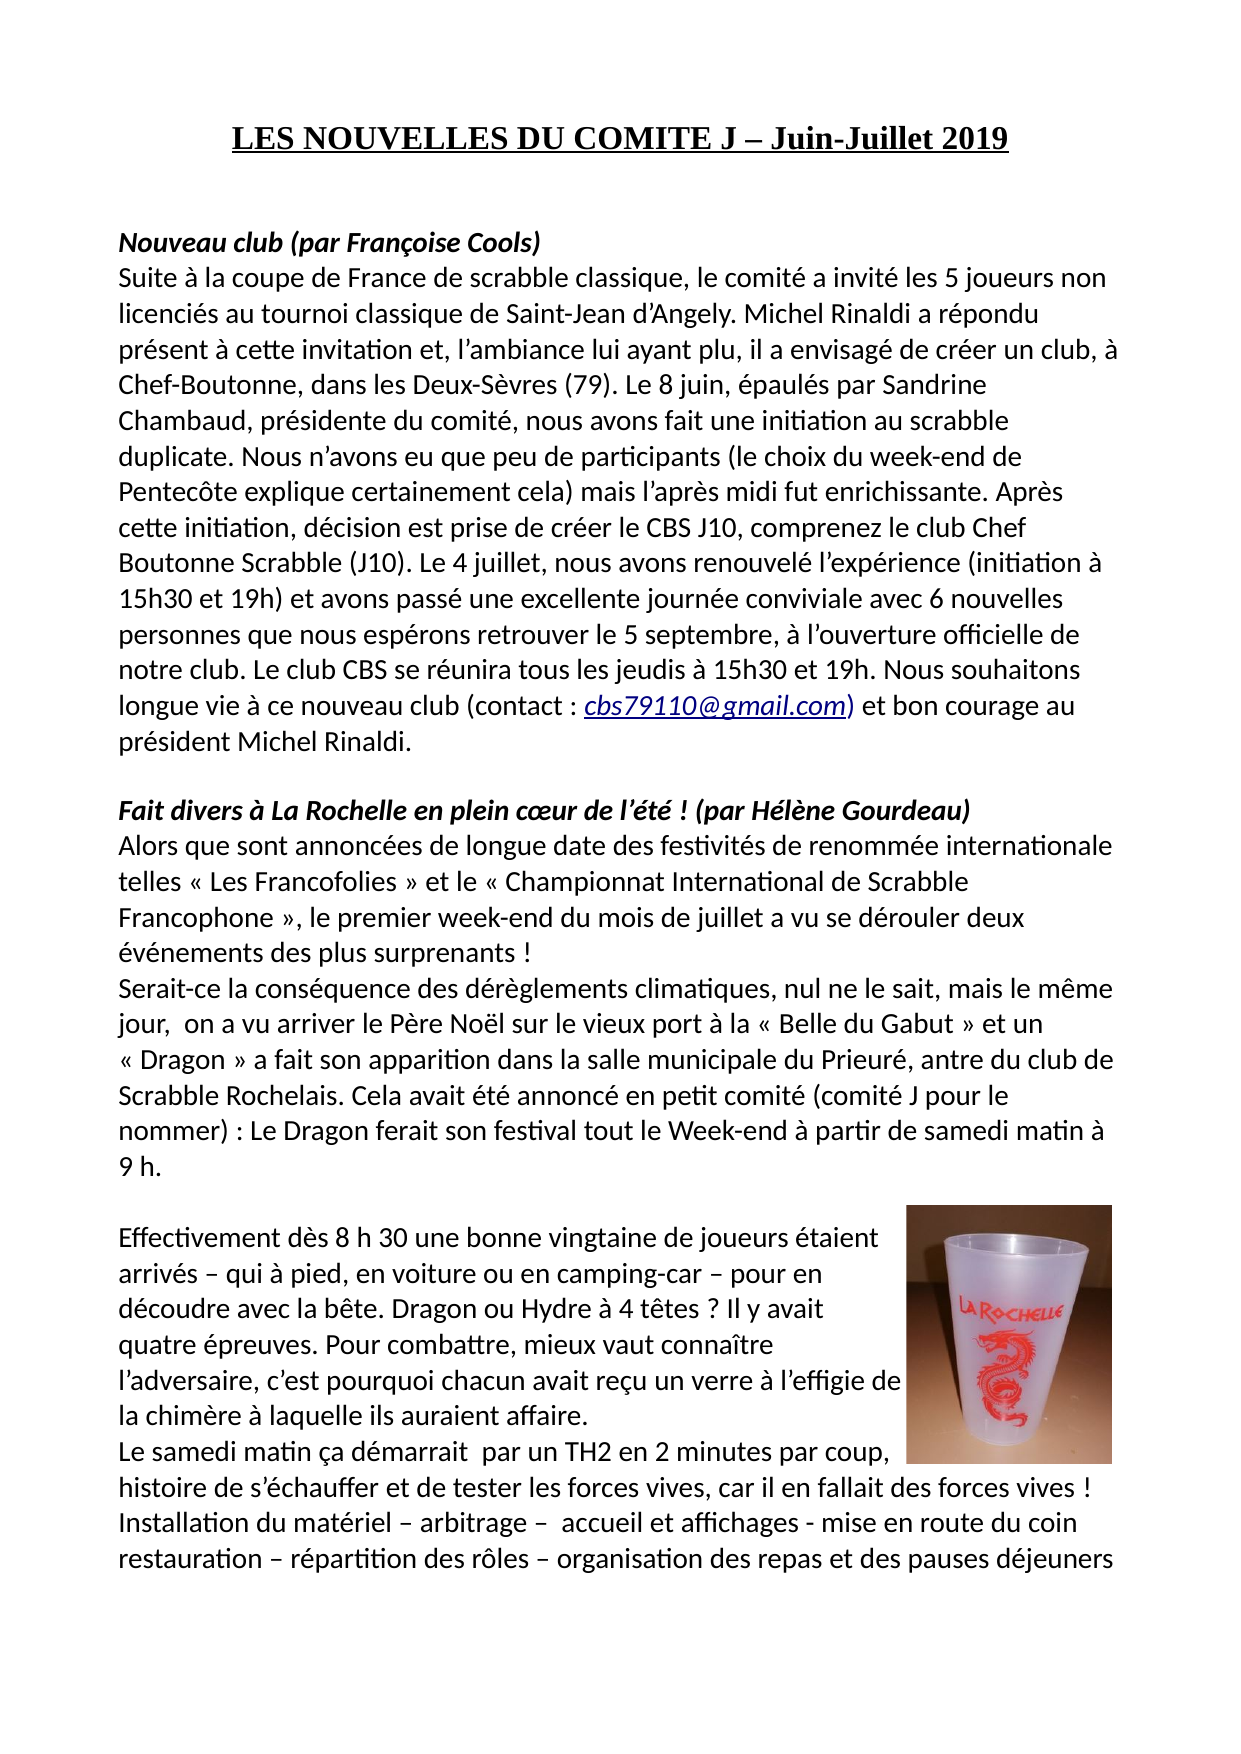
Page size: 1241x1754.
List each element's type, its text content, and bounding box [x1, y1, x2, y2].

text Nouveau club (par Françoise Cools) [118, 224, 1122, 259]
text LES NOUVELLES DU COMITE J – Juin-Juillet 2019 [118, 118, 1122, 156]
text Alors que sont annoncées de longue date des festivités de renommée internationale telles « Les Francofolies » et le « Championnat International de Scrabble Francophone », le premier week-end du mois de juillet a vu se dérouler deux événements des plus surprenants ! [118, 827, 1122, 970]
picture [906, 1205, 1112, 1464]
text Suite à la coupe de France de scrabble classique, le comité a invité les 5 joueurs non licenciés au tournoi classique de Saint-Jean d’Angely. Michel Rinaldi a répondu présent à cette invitation et, l’ambiance lui ayant plu, il a envisagé de créer un club, à Chef-Boutonne, dans les Deux-Sèvres (79). Le 8 juin, épaulés par Sandrine Chambaud, présidente du comité, nous avons fait une initiation au scrabble duplicate. Nous n’avons eu que peu de participants (le choix du week-end de Pentecôte explique certainement cela) mais l’après midi fut enrichissante. Après cette initiation, décision est prise de créer le CBS J10, comprenez le club Chef Boutonne Scrabble (J10). Le 4 juillet, nous avons renouvelé l’expérience (initiation à 15h30 et 19h) et avons passé une excellente journée conviviale avec 6 nouvelles personnes que nous espérons retrouver le 5 septembre, à l’ouverture officielle de notre club. Le club CBS se réunira tous les jeudis à 15h30 et 19h. Nous souhaitons longue vie à ce nouveau club (contact : cbs79110@gmail.com) et bon courage au président Michel Rinaldi. [118, 259, 1122, 758]
text Serait-ce la conséquence des dérèglements climatiques, nul ne le sait, mais le même jour, on a vu arriver le Père Noël sur le vieux port à la « Belle du Gabut » et un « Dragon » a fait son apparition dans la salle municipale du Prieuré, antre du club de Scrabble Rochelais. Cela avait été annoncé en petit comité (comité J pour le nommer) : Le Dragon ferait son festival tout le Week-end à partir de samedi matin à 9 h. [118, 970, 1122, 1184]
text Le samedi matin ça démarrait par un TH2 en 2 minutes par coup, histoire de s’échauffer et de tester les forces vives, car il en fallait des forces vives ! Installation du matériel – arbitrage – accueil et affichages - mise en route du coin restauration – répartition des rôles – organisation des repas et des pauses déjeuners [118, 1433, 1122, 1576]
text Fait divers à La Rochelle en plein cœur de l’été ! (par Hélène Gourdeau) [118, 792, 1122, 827]
text Effectivement dès 8 h 30 une bonne vingtaine de joueurs étaient arrivés – qui à pied, en voiture ou en camping-car – pour en découdre avec la bête. Dragon ou Hydre à 4 têtes ? Il y avait quatre épreuves. Pour combattre, mieux vaut connaître l’adversaire, c’est pourquoi chacun avait reçu un verre à l’effigie de la chimère à laquelle ils auraient affaire. [118, 1219, 906, 1433]
